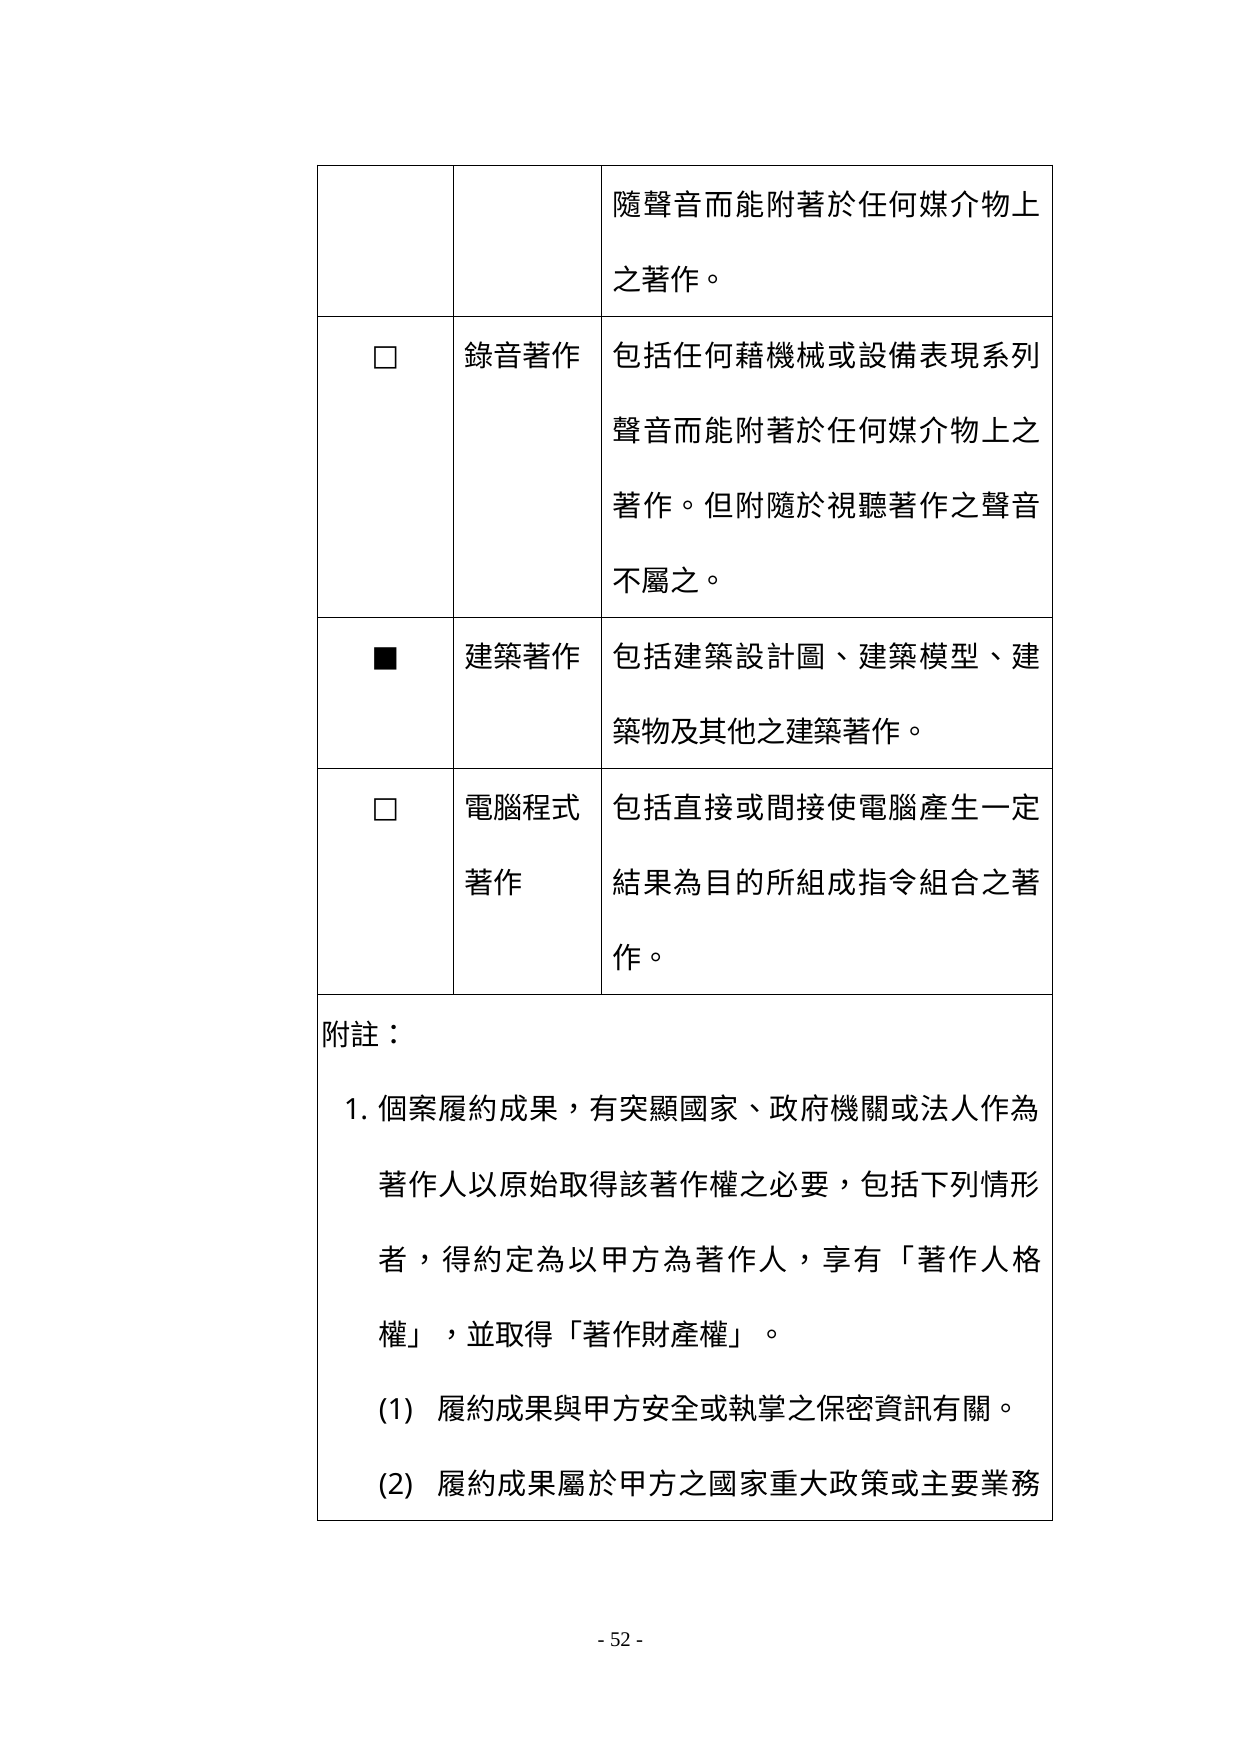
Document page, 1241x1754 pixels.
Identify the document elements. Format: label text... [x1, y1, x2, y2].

table_cell □ [318, 769, 453, 994]
table_cell [318, 166, 453, 316]
table_cell [454, 166, 601, 316]
table_cell 包括任何藉機械或設備表現系列聲音而能附著於任何媒介物上之著作。但附隨於視聽著作之聲音不屬之。 [602, 317, 1052, 617]
table_cell 隨聲音而能附著於任何媒介物上之著作。 [602, 166, 1052, 316]
table_cell 電腦程式著作 [454, 769, 601, 994]
table_cell 包括建築設計圖、建築模型、建築物及其他之建築著作。 [602, 618, 1052, 768]
table_cell 錄音著作 [454, 317, 601, 617]
table_cell 附註： 個案履約成果，有突顯國家、政府機關或法人作為著作人以原始取得該著作權之必要，包括下列情形者，得約定為以甲方為著作人，享有「著作人格權」，並取得「著作財產權」。 履約成果與甲方安全或執掌之保密資訊有關。 履約成果屬於甲方之國家重大政策或主要業務內容之依據或參考。 個案有下列情形者，得約定為以乙方為著作人，享有「著作人格權」，甲方取得「著作財產權」。 履約成果係專為甲方之需求而採購。 履約成果涉及甲方保管之他人隱私或個人資料。 履約成果與甲方安全或執掌之保密資訊有關。 履約成果屬於甲方之國家重大政策或主要業務內容之依據或參考。 上開情形以外，得允許於甲方外流通利用，以增進社會利益者，建議約定為以乙方為著作人，享有「著作人格權」及「著作財產權」，並授權甲方利用。例如甲方委託娛樂、體育、教育服務採購等。 [318, 995, 1052, 1520]
table_cell ■ [318, 618, 453, 768]
table_cell □ [318, 317, 453, 617]
table_cell 包括直接或間接使電腦產生一定結果為目的所組成指令組合之著作。 [602, 769, 1052, 994]
table_cell 建築著作 [454, 618, 601, 768]
